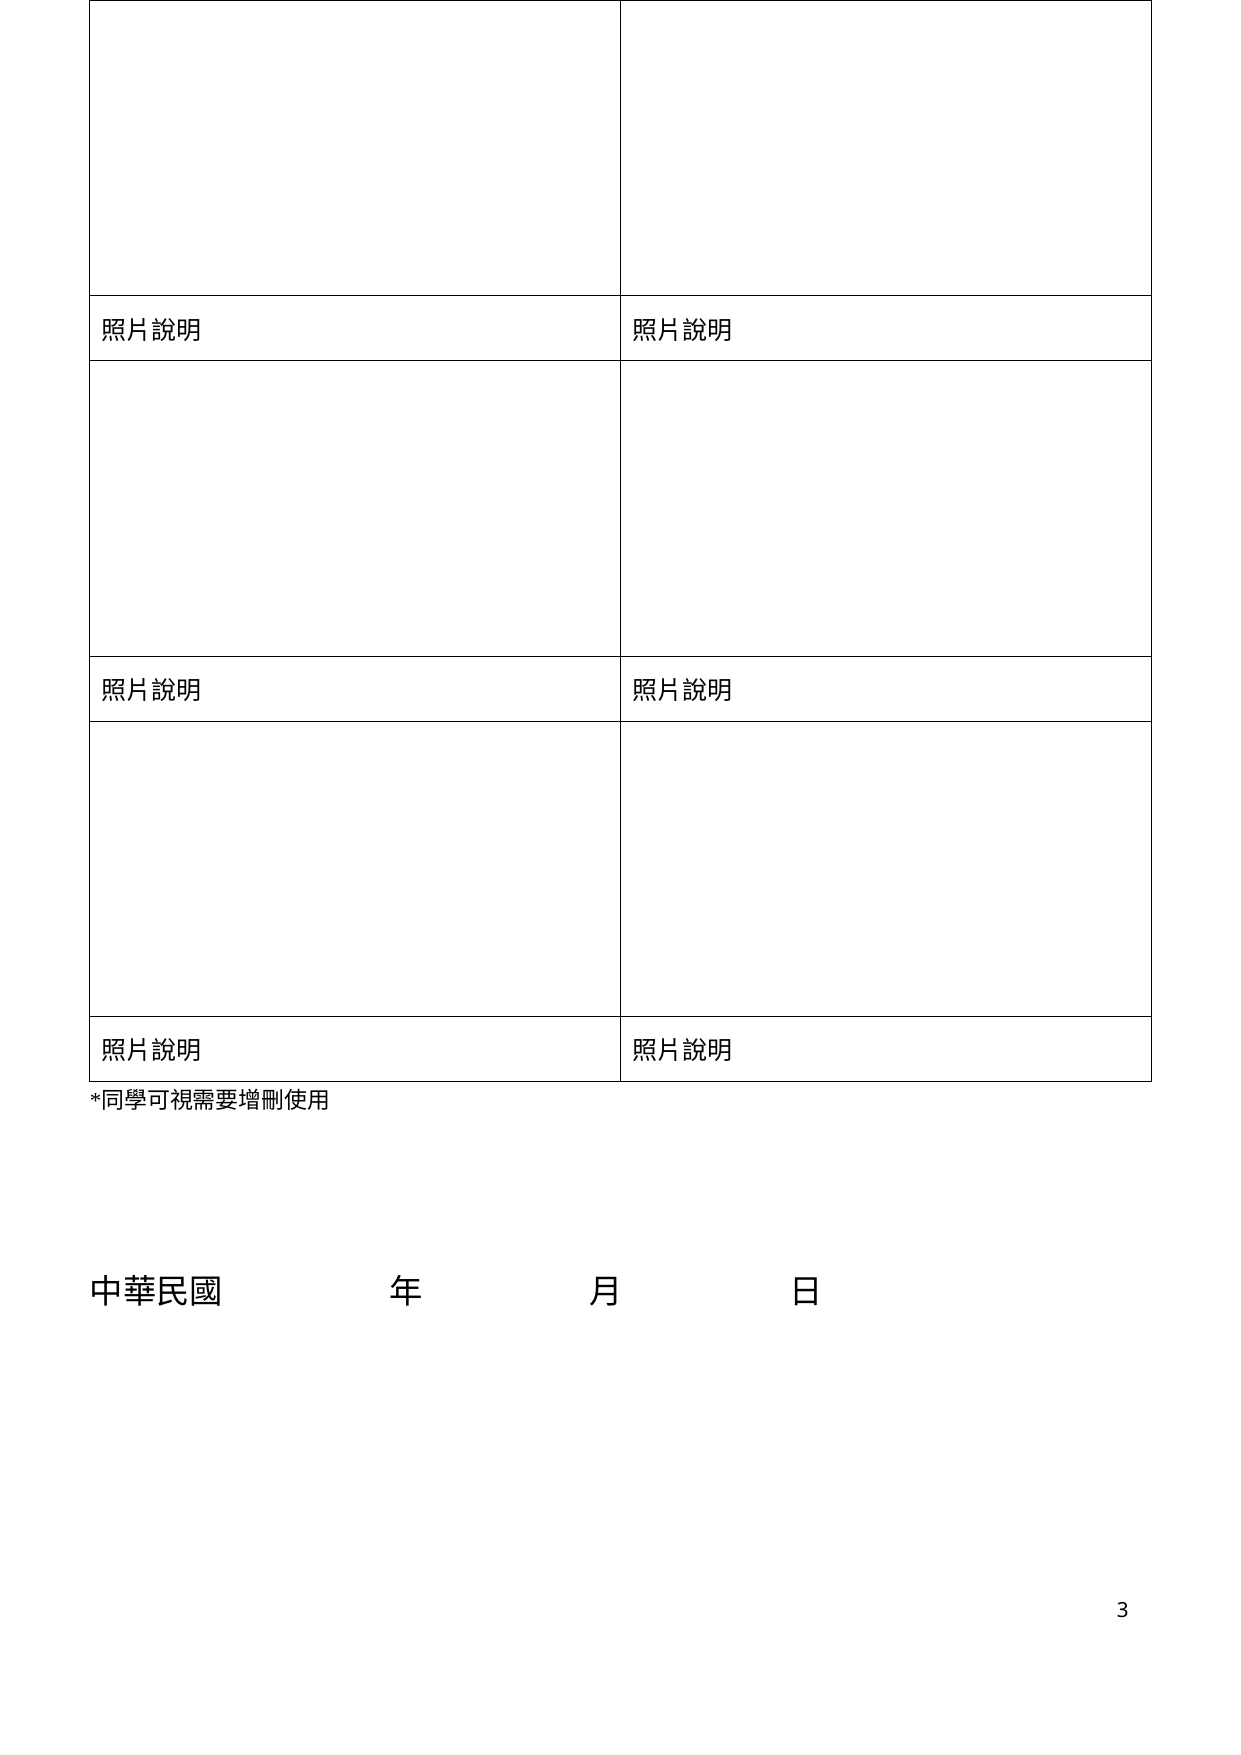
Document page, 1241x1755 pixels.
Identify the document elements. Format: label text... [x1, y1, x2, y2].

table_cell 照片說明 [621, 296, 1151, 360]
text *同學可視需要增刪使用 [89, 1082, 1166, 1115]
table_cell [90, 1, 620, 295]
table_cell 照片說明 [90, 1017, 620, 1081]
table_cell 照片說明 [621, 657, 1151, 721]
table_cell 照片說明 [90, 296, 620, 360]
table_cell [621, 361, 1151, 656]
table_cell 照片說明 [621, 1017, 1151, 1081]
text 中華民國 年 月 日 [89, 1265, 1166, 1313]
table_cell [90, 722, 620, 1016]
table_cell [621, 722, 1151, 1016]
table_cell [90, 361, 620, 656]
table_cell 照片說明 [90, 657, 620, 721]
table_cell [621, 1, 1151, 295]
